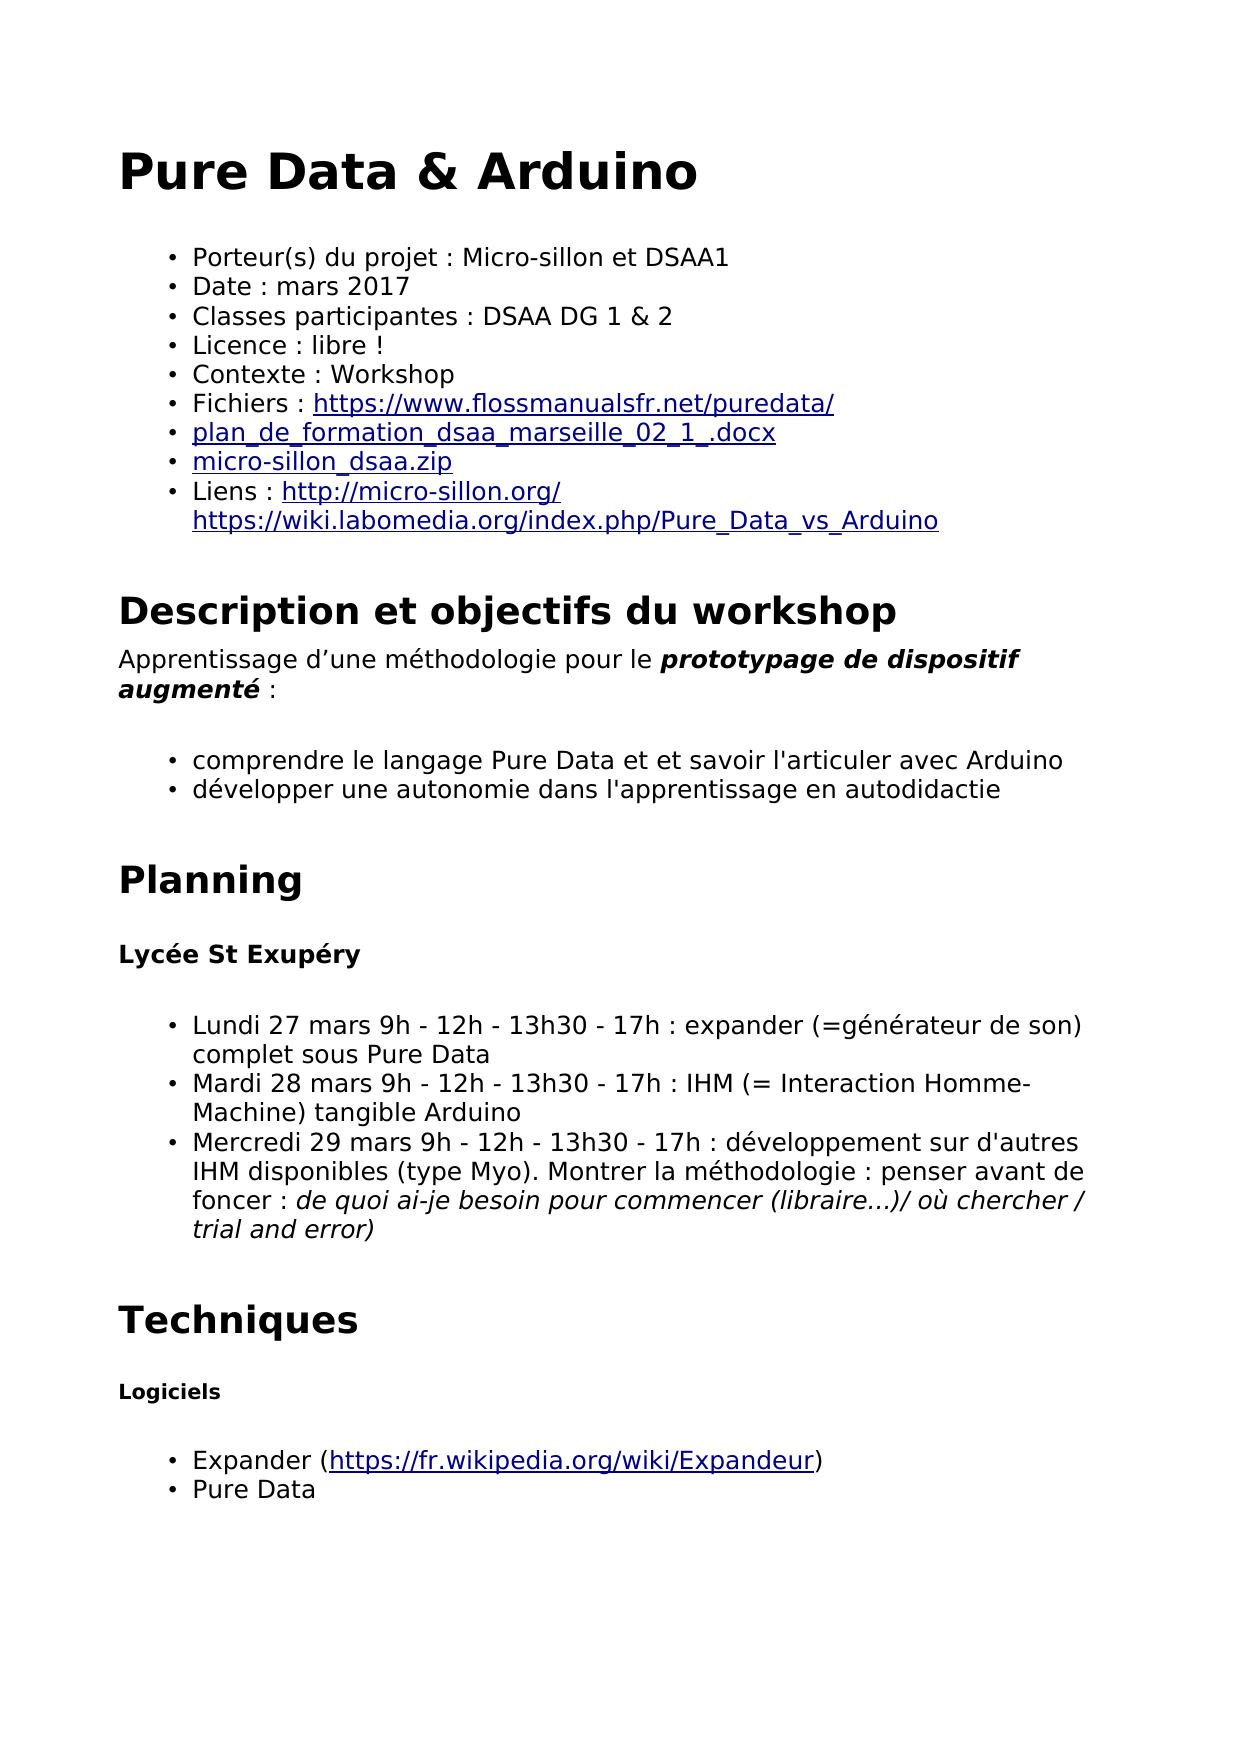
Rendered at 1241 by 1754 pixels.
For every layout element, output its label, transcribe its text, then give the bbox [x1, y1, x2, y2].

list Contexte : Workshop [177, 360, 1122, 389]
list micro-sillon_dsaa.zip [177, 447, 1122, 477]
subtitle Logiciels [118, 1380, 1122, 1404]
subtitle Techniques [118, 1299, 1122, 1342]
list développer une autonomie dans l'apprentissage en autodidactie [177, 775, 1122, 804]
subtitle Pure Data & Arduino [118, 143, 1122, 201]
list Fichiers : https://www.flossmanualsfr.net/puredata/ [177, 389, 1122, 418]
list Mercredi 29 mars 9h - 12h - 13h30 - 17h : développement sur d'autres IHM disponibles (type Myo). Montrer la méthodologie : penser avant de foncer : de quoi ai-je besoin pour commencer (libraire...)/ où chercher / trial and error) [177, 1128, 1122, 1244]
text Apprentissage d’une méthodologie pour le prototypage de dispositif augmenté : [118, 646, 1122, 704]
list Mardi 28 mars 9h - 12h - 13h30 - 17h : IHM (= Interaction Homme-Machine) tangible Arduino [177, 1069, 1122, 1128]
list Date : mars 2017 [177, 272, 1122, 302]
list Porteur(s) du projet : Micro-sillon et DSAA1 [177, 243, 1122, 272]
list Expander (https://fr.wikipedia.org/wiki/Expandeur) [177, 1446, 1122, 1475]
list Lundi 27 mars 9h - 12h - 13h30 - 17h : expander (=générateur de son) complet sous Pure Data [177, 1011, 1122, 1069]
list Liens : http://micro-sillon.org/ https://wiki.labomedia.org/index.php/Pure_Data_vs_Arduino [177, 477, 1122, 535]
subtitle Lycée St Exupéry [118, 940, 1122, 969]
subtitle Description et objectifs du workshop [118, 589, 1122, 633]
list plan_de_formation_dsaa_marseille_02_1_.docx [177, 418, 1122, 447]
list comprendre le langage Pure Data et et savoir l'articuler avec Arduino [177, 746, 1122, 775]
list Licence : libre ! [177, 331, 1122, 360]
list Pure Data [177, 1475, 1122, 1504]
list Classes participantes : DSAA DG 1 & 2 [177, 302, 1122, 331]
subtitle Planning [118, 859, 1122, 902]
